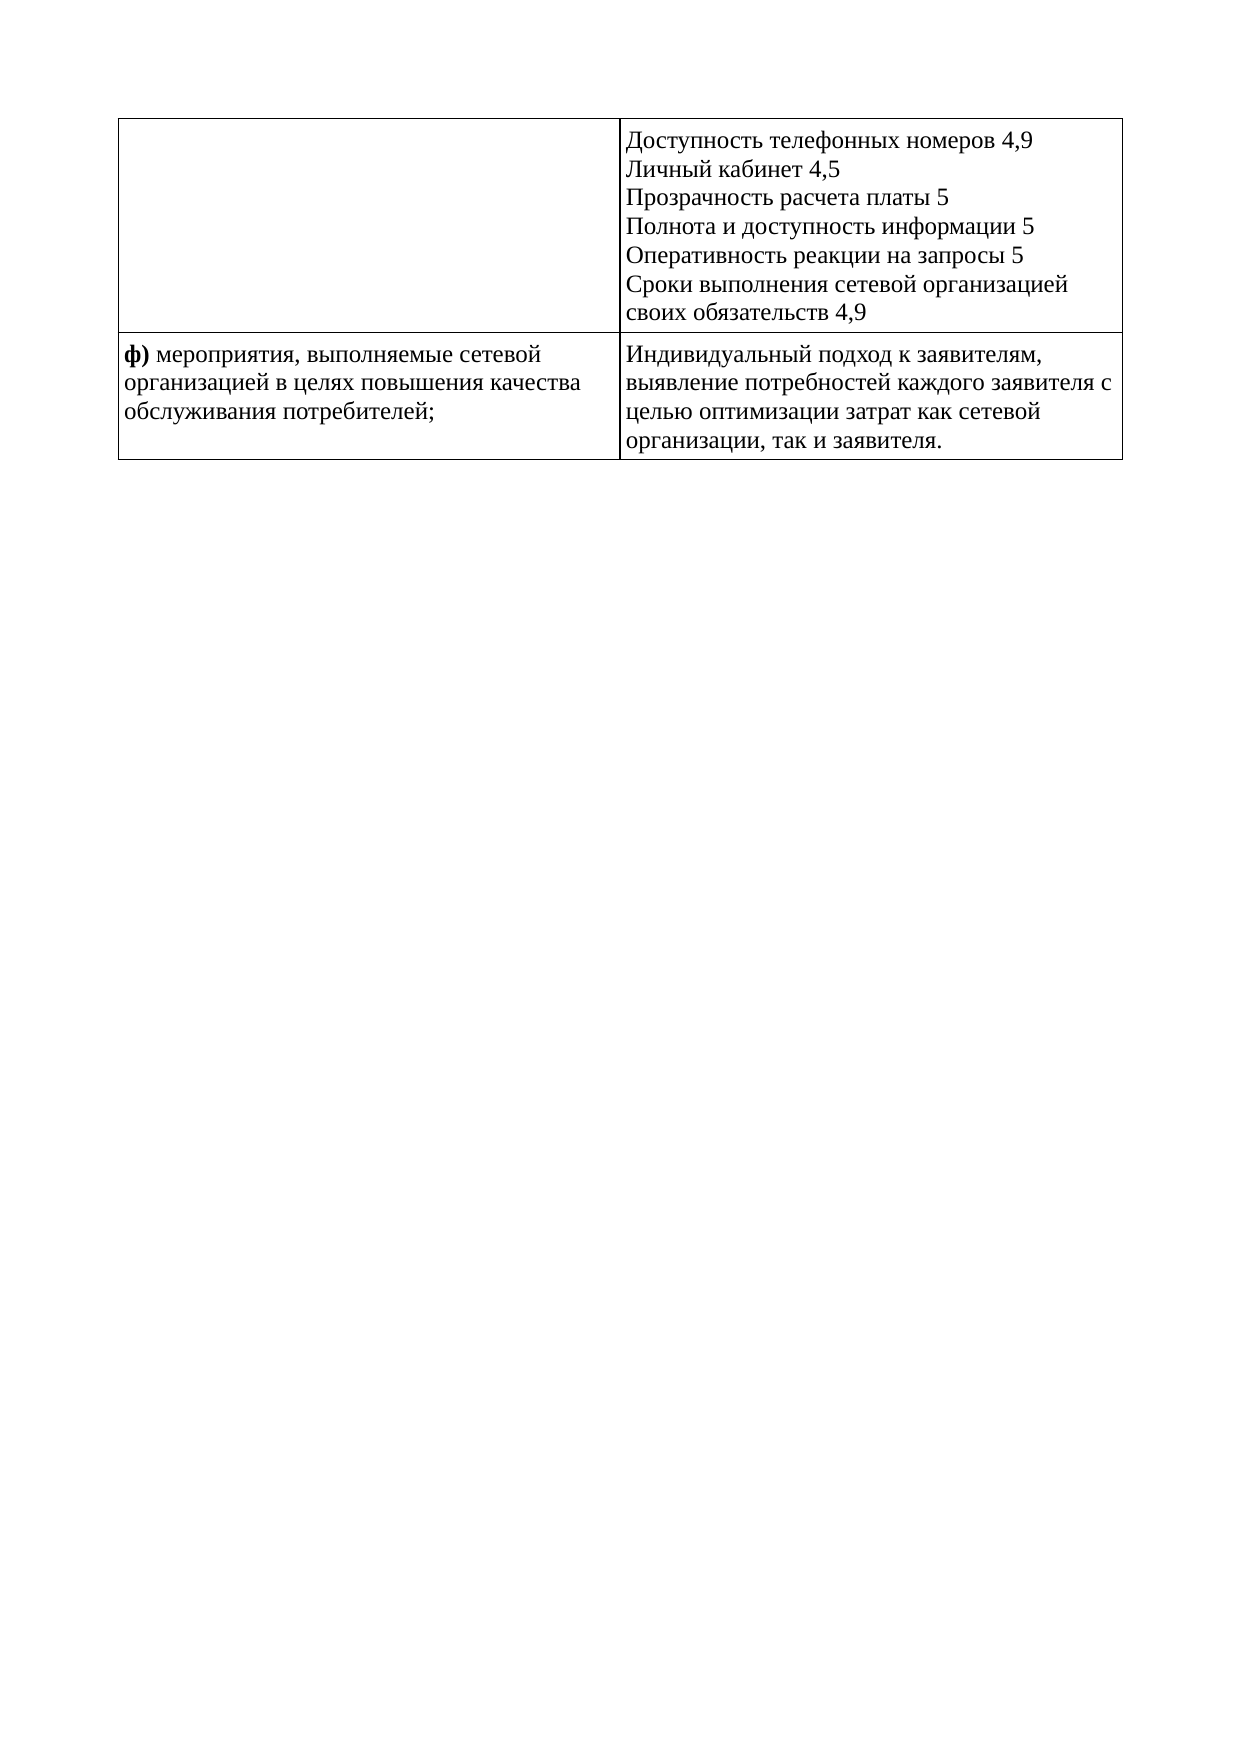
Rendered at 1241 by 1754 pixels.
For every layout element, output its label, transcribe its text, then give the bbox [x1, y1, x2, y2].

table_cell Доступность телефонных номеров 4,9 Личный кабинет 4,5 Прозрачность расчета платы 5 Полнота и доступность информации 5 Оперативность реакции на запросы 5 Сроки выполнения сетевой организацией своих обязательств 4,9 [621, 119, 1122, 332]
table_cell [119, 119, 619, 332]
table_cell ф) мероприятия, выполняемые сетевой организацией в целях повышения качества обслуживания потребителей; [119, 333, 619, 459]
table_cell Индивидуальный подход к заявителям, выявление потребностей каждого заявителя с целью оптимизации затрат как сетевой организации, так и заявителя. [621, 333, 1122, 459]
